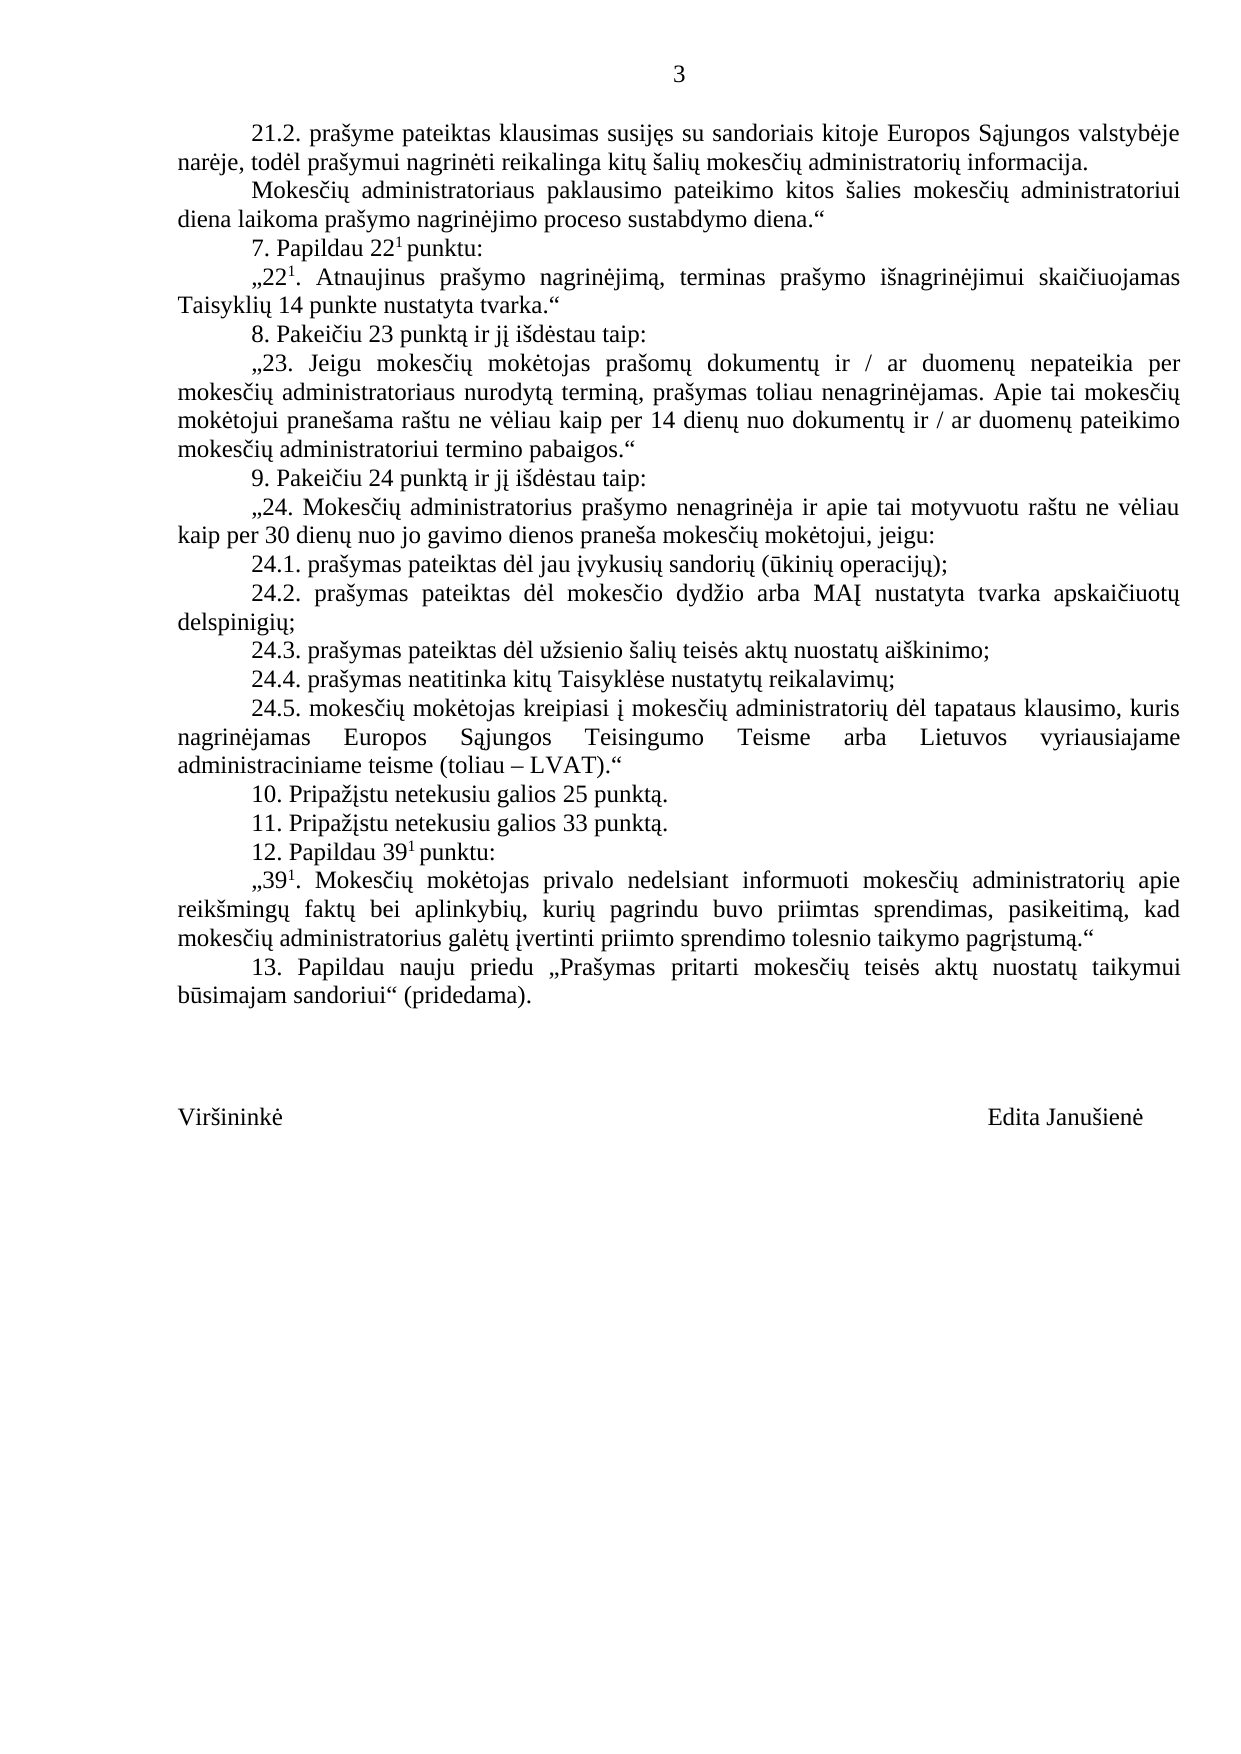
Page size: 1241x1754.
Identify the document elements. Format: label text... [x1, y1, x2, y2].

text 24.3. prašymas pateiktas dėl užsienio šalių teisės aktų nuostatų aiškinimo; [177, 636, 1181, 664]
text Mokesčių administratoriaus paklausimo pateikimo kitos šalies mokesčių administratoriui diena laikoma prašymo nagrinėjimo proceso sustabdymo diena.“ [177, 176, 1181, 233]
text „24. Mokesčių administratorius prašymo nenagrinėja ir apie tai motyvuotu raštu ne vėliau kaip per 30 dienų nuo jo gavimo dienos praneša mokesčių mokėtojui, jeigu: [177, 492, 1181, 549]
text 10. Pripažįstu netekusiu galios 25 punktą. [177, 779, 1181, 808]
text 24.1. prašymas pateiktas dėl jau įvykusių sandorių (ūkinių operacijų); [177, 549, 1181, 578]
text 7. Papildau 221 punktu: [177, 233, 1181, 262]
text 11. Pripažįstu netekusiu galios 33 punktą. [177, 808, 1181, 837]
text „23. Jeigu mokesčių mokėtojas prašomų dokumentų ir / ar duomenų nepateikia per mokesčių administratoriaus nurodytą terminą, prašymas toliau nenagrinėjamas. Apie tai mokesčių mokėtojui pranešama raštu ne vėliau kaip per 14 dienų nuo dokumentų ir / ar duomenų pateikimo mokesčių administratoriui termino pabaigos.“ [177, 348, 1181, 463]
text „391. Mokesčių mokėtojas privalo nedelsiant informuoti mokesčių administratorių apie reikšmingų faktų bei aplinkybių, kurių pagrindu buvo priimtas sprendimas, pasikeitimą, kad mokesčių administratorius galėtų įvertinti priimto sprendimo tolesnio taikymo pagrįstumą.“ [177, 866, 1181, 952]
text „221. Atnaujinus prašymo nagrinėjimą, terminas prašymo išnagrinėjimui skaičiuojamas Taisyklių 14 punkte nustatyta tvarka.“ [177, 262, 1181, 319]
text 24.2. prašymas pateiktas dėl mokesčio dydžio arba MAĮ nustatyta tvarka apskaičiuotų delspinigių; [177, 578, 1181, 636]
text 24.5. mokesčių mokėtojas kreipiasi į mokesčių administratorių dėl tapataus klausimo, kuris nagrinėjamas Europos Sąjungos Teisingumo Teisme arba Lietuvos vyriausiajame administraciniame teisme (toliau – LVAT).“ [177, 693, 1181, 779]
text 24.4. prašymas neatitinka kitų Taisyklėse nustatytų reikalavimų; [177, 664, 1181, 693]
text 21.2. prašyme pateiktas klausimas susijęs su sandoriais kitoje Europos Sąjungos valstybėje narėje, todėl prašymui nagrinėti reikalinga kitų šalių mokesčių administratorių informacija. [177, 118, 1181, 176]
text Viršininkė Edita Janušienė [177, 1102, 1181, 1130]
text 9. Pakeičiu 24 punktą ir jį išdėstau taip: [177, 463, 1181, 492]
text 12. Papildau 391 punktu: [177, 837, 1181, 866]
text 8. Pakeičiu 23 punktą ir jį išdėstau taip: [177, 319, 1181, 348]
text 13. Papildau nauju priedu „Prašymas pritarti mokesčių teisės aktų nuostatų taikymui būsimajam sandoriui“ (pridedama). [177, 952, 1181, 1009]
